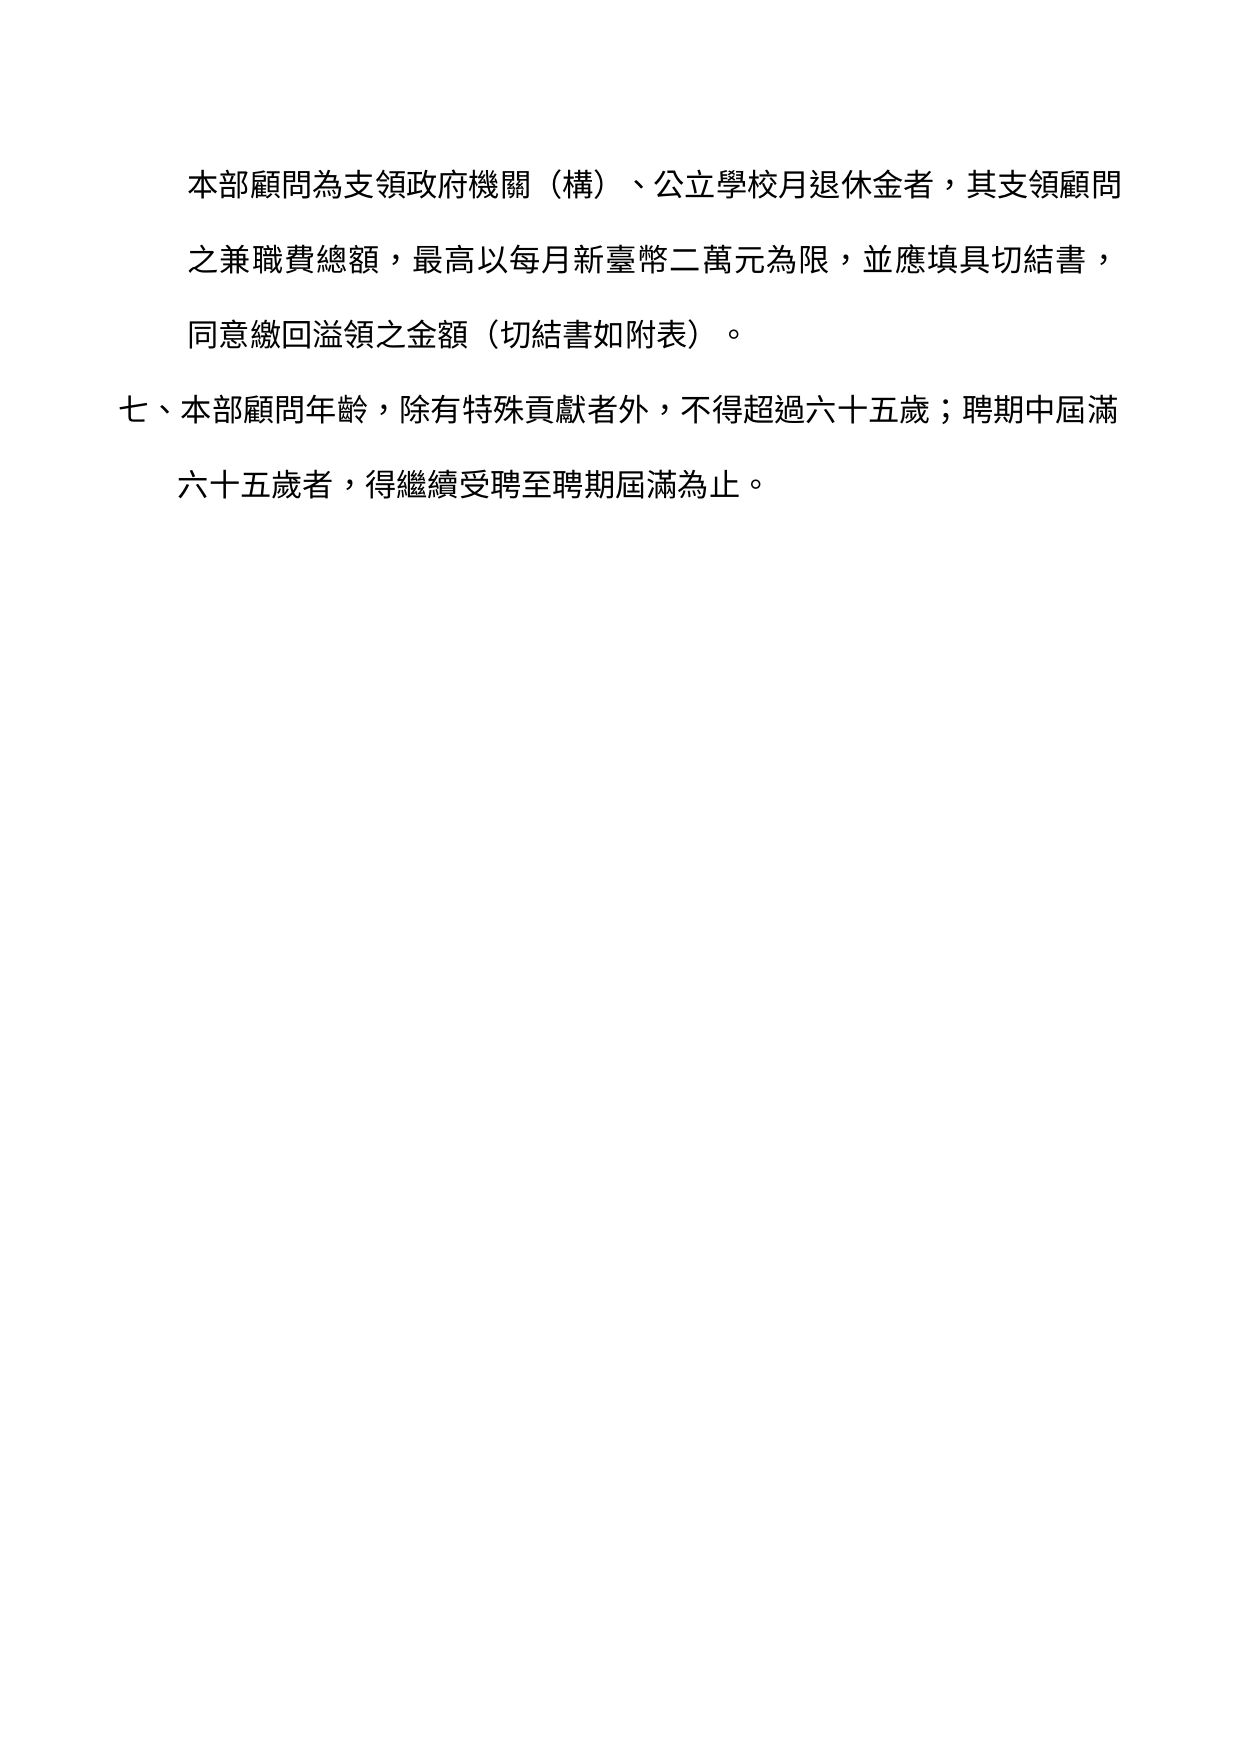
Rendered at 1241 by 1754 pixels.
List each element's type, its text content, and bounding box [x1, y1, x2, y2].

text 本部顧問為支領政府機關（構）、公立學校月退休金者，其支領顧問之兼職費總額，最高以每月新臺幣二萬元為限，並應填具切結書，同意繳回溢領之金額（切結書如附表）。 [187, 146, 1122, 371]
text 七、本部顧問年齡，除有特殊貢獻者外，不得超過六十五歲；聘期中屆滿六十五歲者，得繼續受聘至聘期屆滿為止。 [118, 371, 1122, 521]
